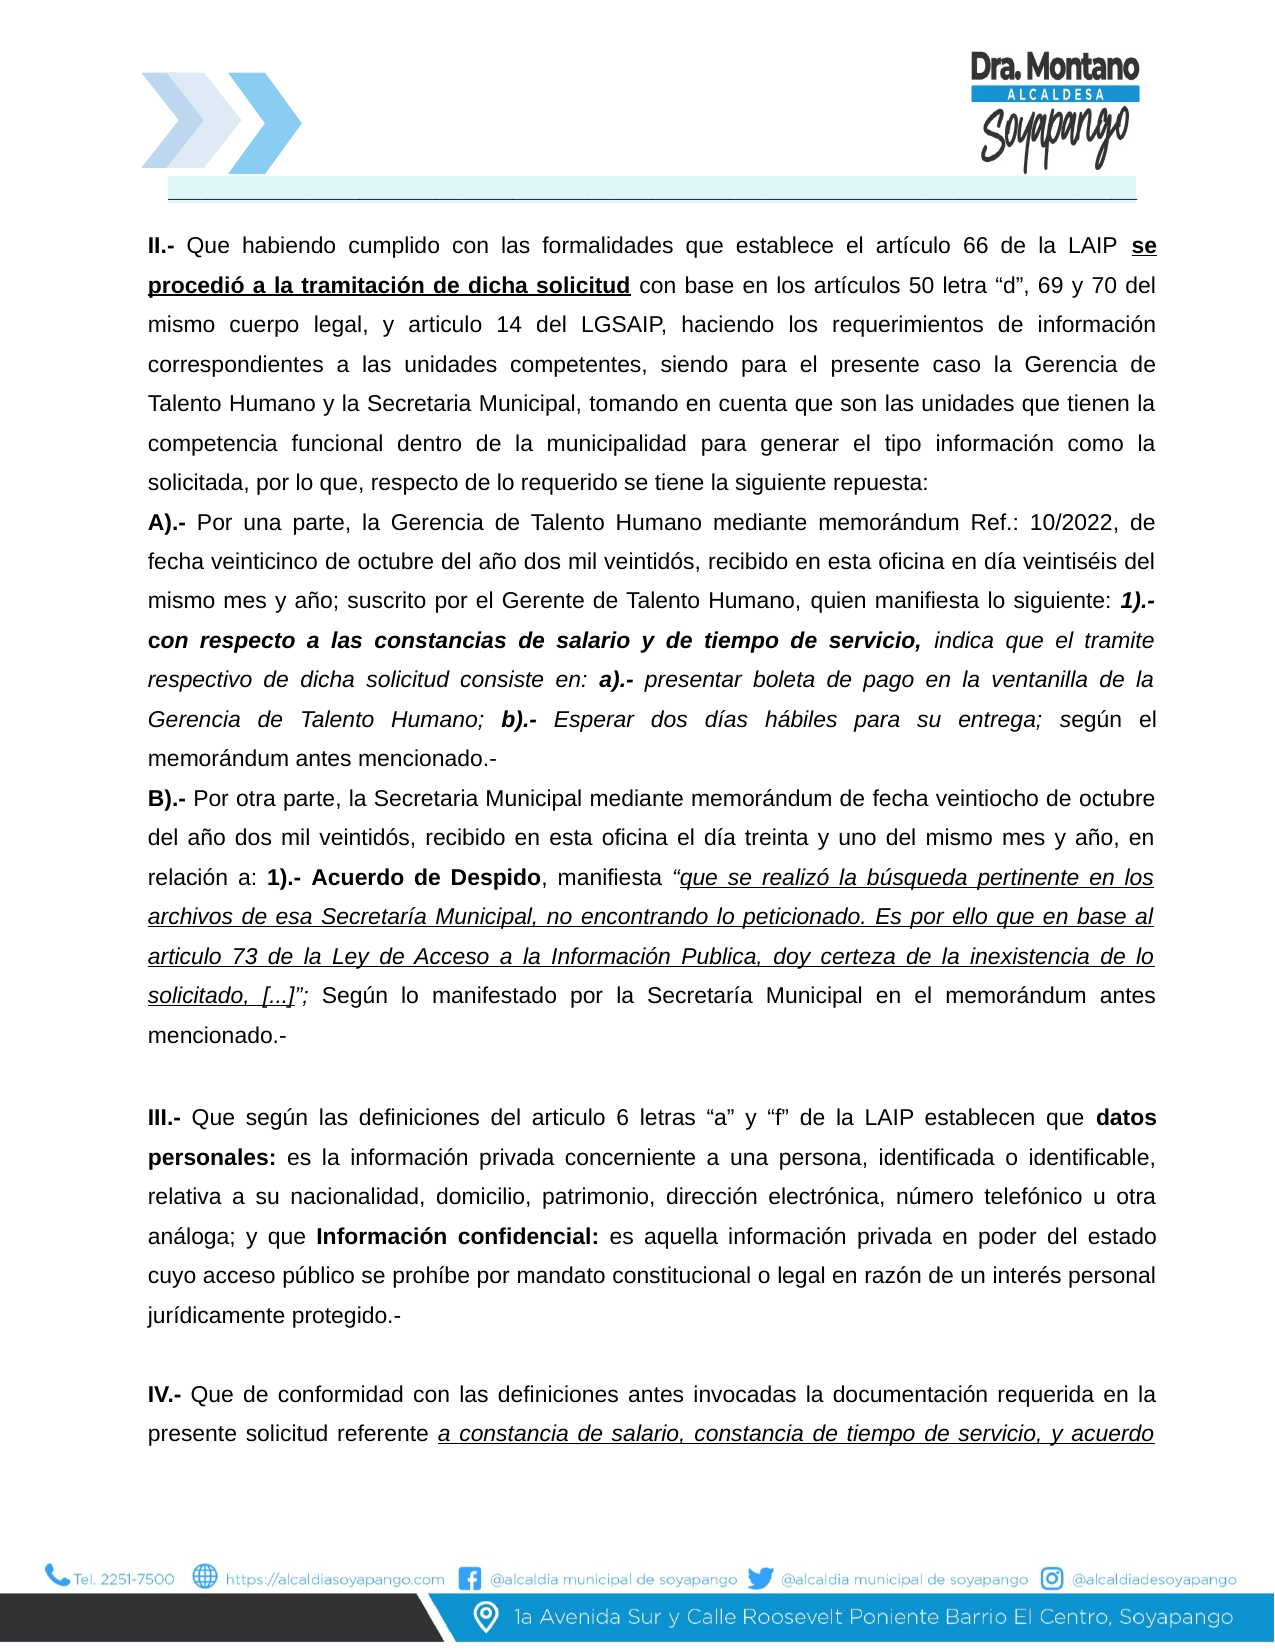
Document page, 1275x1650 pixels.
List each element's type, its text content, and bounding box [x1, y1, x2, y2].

text B).- Por otra parte, la Secretaria Municipal mediante memorándum de fecha veintiocho de octubre del año dos mil veintidós, recibido en esta oficina el día treinta y uno del mismo mes y año, en relación a: 1).- Acuerdo de Despido, manifiesta “que se realizó la búsqueda pertinente en los archivos de esa Secretaría Municipal, no encontrando lo peticionado. Es por ello que en base al articulo 73 de la Ley de Acceso a la Información Publica, doy certeza de la inexistencia de lo solicitado, [...]”; Según lo manifestado por la Secretaría Municipal en el memorándum antes mencionado.- [148, 785, 1157, 1048]
text II.- Que habiendo cumplido con las formalidades que establece el artículo 66 de la LAIP se procedió a la tramitación de dicha solicitud con base en los artículos 50 letra “d”, 69 y 70 del mismo cuerpo legal, y articulo 14 del LGSAIP, haciendo los requerimientos de información correspondientes a las unidades competentes, siendo para el presente caso la Gerencia de Talento Humano y la Secretaria Municipal, tomando en cuenta que son las unidades que tienen la competencia funcional dentro de la municipalidad para generar el tipo información como la solicitada, por lo que, respecto de lo requerido se tiene la siguiente repuesta: [148, 232, 1157, 495]
picture [968, 43, 1017, 57]
text III.- Que según las definiciones del articulo 6 letras “a” y “f” de la LAIP establecen que datos personales: es la información privada concerniente a una persona, identificada o identificable, relativa a su nacionalidad, domicilio, patrimonio, dirección electrónica, número telefónico u otra análoga; y que Información confidencial: es aquella información privada en poder del estado cuyo acceso público se prohíbe por mandato constitucional o legal en razón de un interés personal jurídicamente protegido.- [148, 1104, 1157, 1328]
text IV.- Que de conformidad con las definiciones antes invocadas la documentación requerida en la presente solicitud referente a constancia de salario, constancia de tiempo de servicio, y acuerdo [148, 1381, 1157, 1447]
text A).- Por una parte, la Gerencia de Talento Humano mediante memorándum Ref.: 10/2022, de fecha veinticinco de octubre del año dos mil veintidós, recibido en esta oficina en día veintiséis del mismo mes y año; suscrito por el Gerente de Talento Humano, quien manifiesta lo siguiente: 1).- con respecto a las constancias de salario y de tiempo de servicio, indica que el tramite respectivo de dicha solicitud consiste en: a).- presentar boleta de pago en la ventanilla de la Gerencia de Talento Humano; b).- Esperar dos días hábiles para su entrega; según el memorándum antes mencionado.- [148, 508, 1157, 772]
